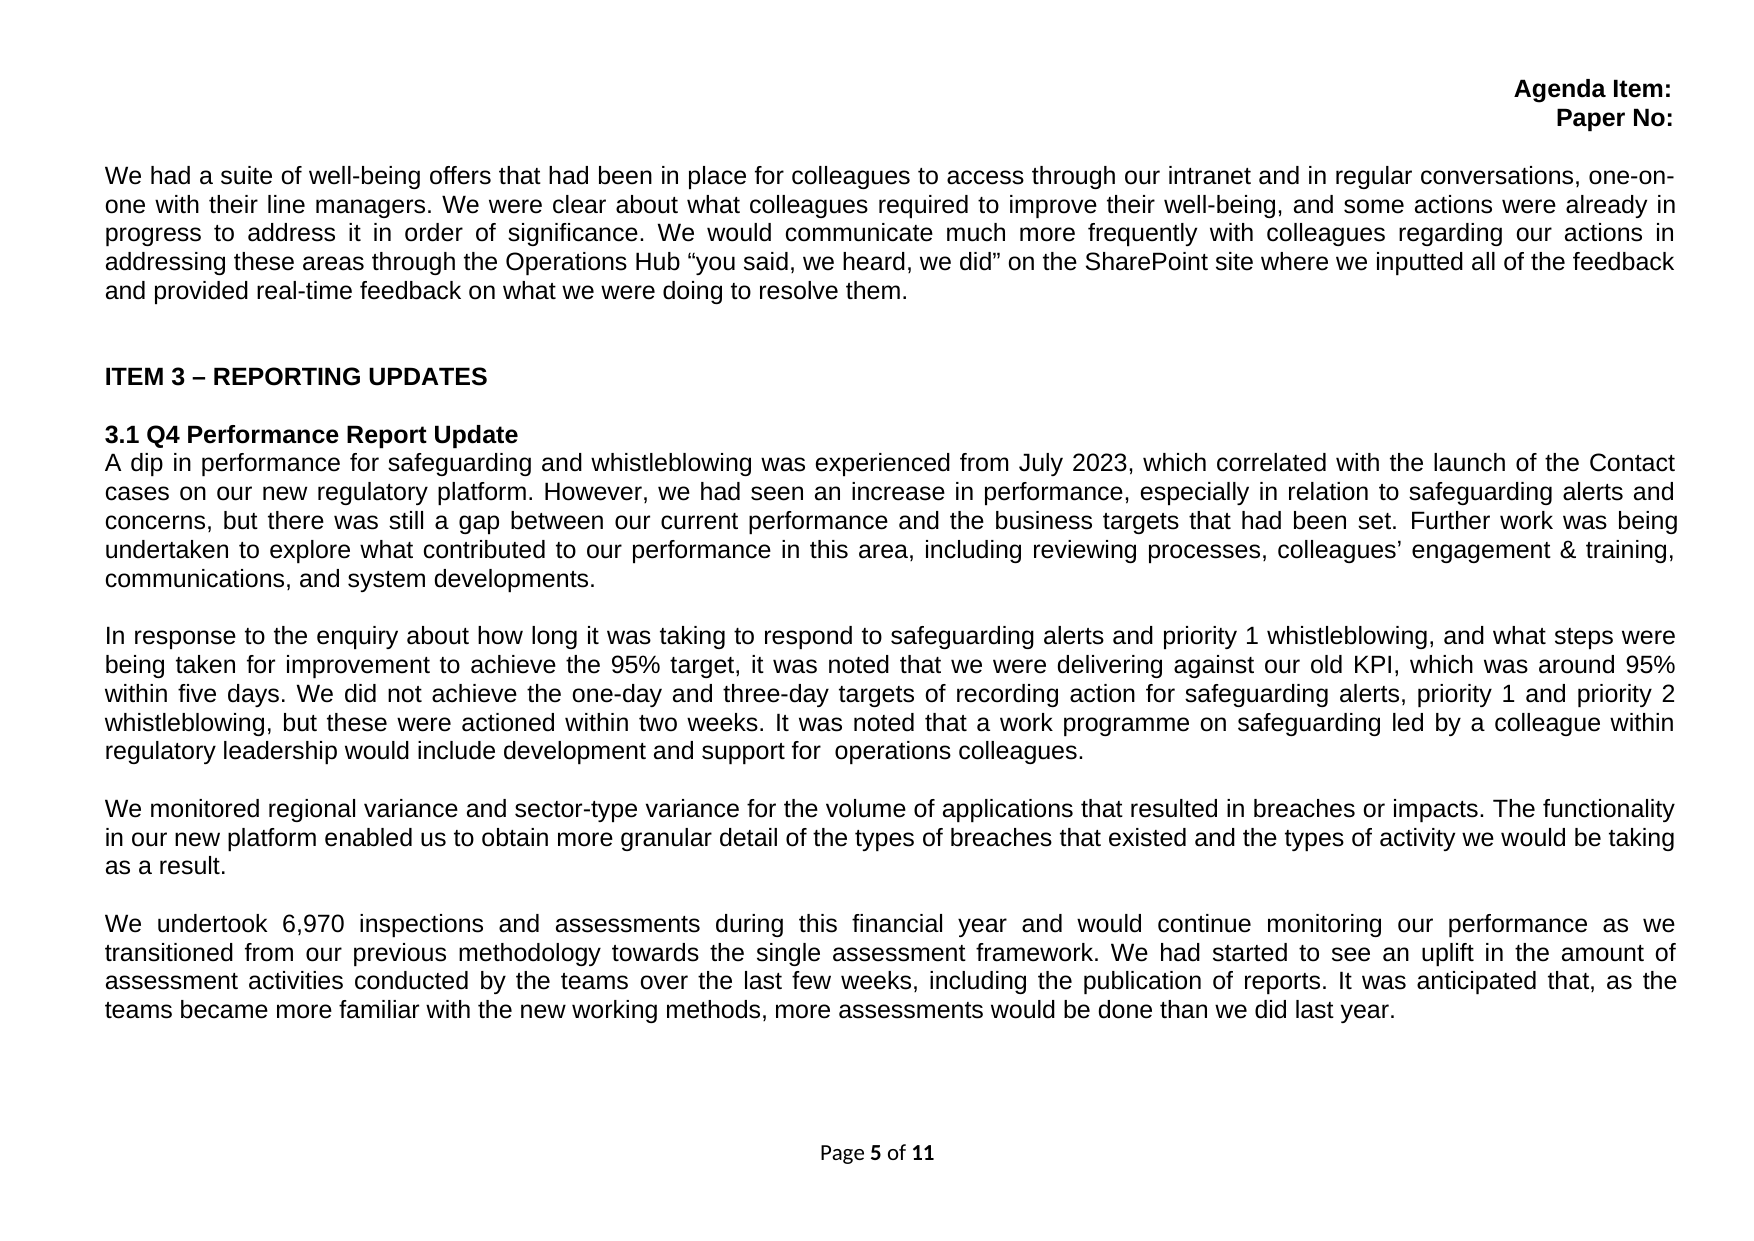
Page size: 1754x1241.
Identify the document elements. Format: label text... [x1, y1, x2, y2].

text We monitored regional variance and sector-type variance for the volume of applications that resulted in breaches or impacts. The functionality in our new platform enabled us to obtain more granular detail of the types of breaches that existed and the types of activity we would be taking as a result. [104, 794, 1679, 880]
text 3.1 Q4 Performance Report Update [104, 420, 1679, 448]
text We undertook 6,970 inspections and assessments during this financial year and would continue monitoring our performance as we transitioned from our previous methodology towards the single assessment framework. We had started to see an uplift in the amount of assessment activities conducted by the teams over the last few weeks, including the publication of reports. It was anticipated that, as the teams became more familiar with the new working methods, more assessments would be done than we did last year. [104, 909, 1679, 1024]
text A dip in performance for safeguarding and whistleblowing was experienced from July 2023, which correlated with the launch of the Contact cases on our new regulatory platform. However, we had seen an increase in performance, especially in relation to safeguarding alerts and concerns, but there was still a gap between our current performance and the business targets that had been set. Further work was being undertaken to explore what contributed to our performance in this area, including reviewing processes, colleagues’ engagement & training, communications, and system developments. [104, 448, 1679, 593]
text ITEM 3 – REPORTING UPDATES [104, 362, 1679, 391]
text We had a suite of well-being offers that had been in place for colleagues to access through our intranet and in regular conversations, one-on-one with their line managers. We were clear about what colleagues required to improve their well-being, and some actions were already in progress to address it in order of significance. We would communicate much more frequently with colleagues regarding our actions in addressing these areas through the Operations Hub “you said, we heard, we did” on the SharePoint site where we inputted all of the feedback and provided real-time feedback on what we were doing to resolve them. [104, 161, 1679, 305]
text In response to the enquiry about how long it was taking to respond to safeguarding alerts and priority 1 whistleblowing, and what steps were being taken for improvement to achieve the 95% target, it was noted that we were delivering against our old KPI, which was around 95% within five days. We did not achieve the one-day and three-day targets of recording action for safeguarding alerts, priority 1 and priority 2 whistleblowing, but these were actioned within two weeks. It was noted that a work programme on safeguarding led by a colleague within regulatory leadership would include development and support for operations colleagues. [104, 621, 1679, 765]
